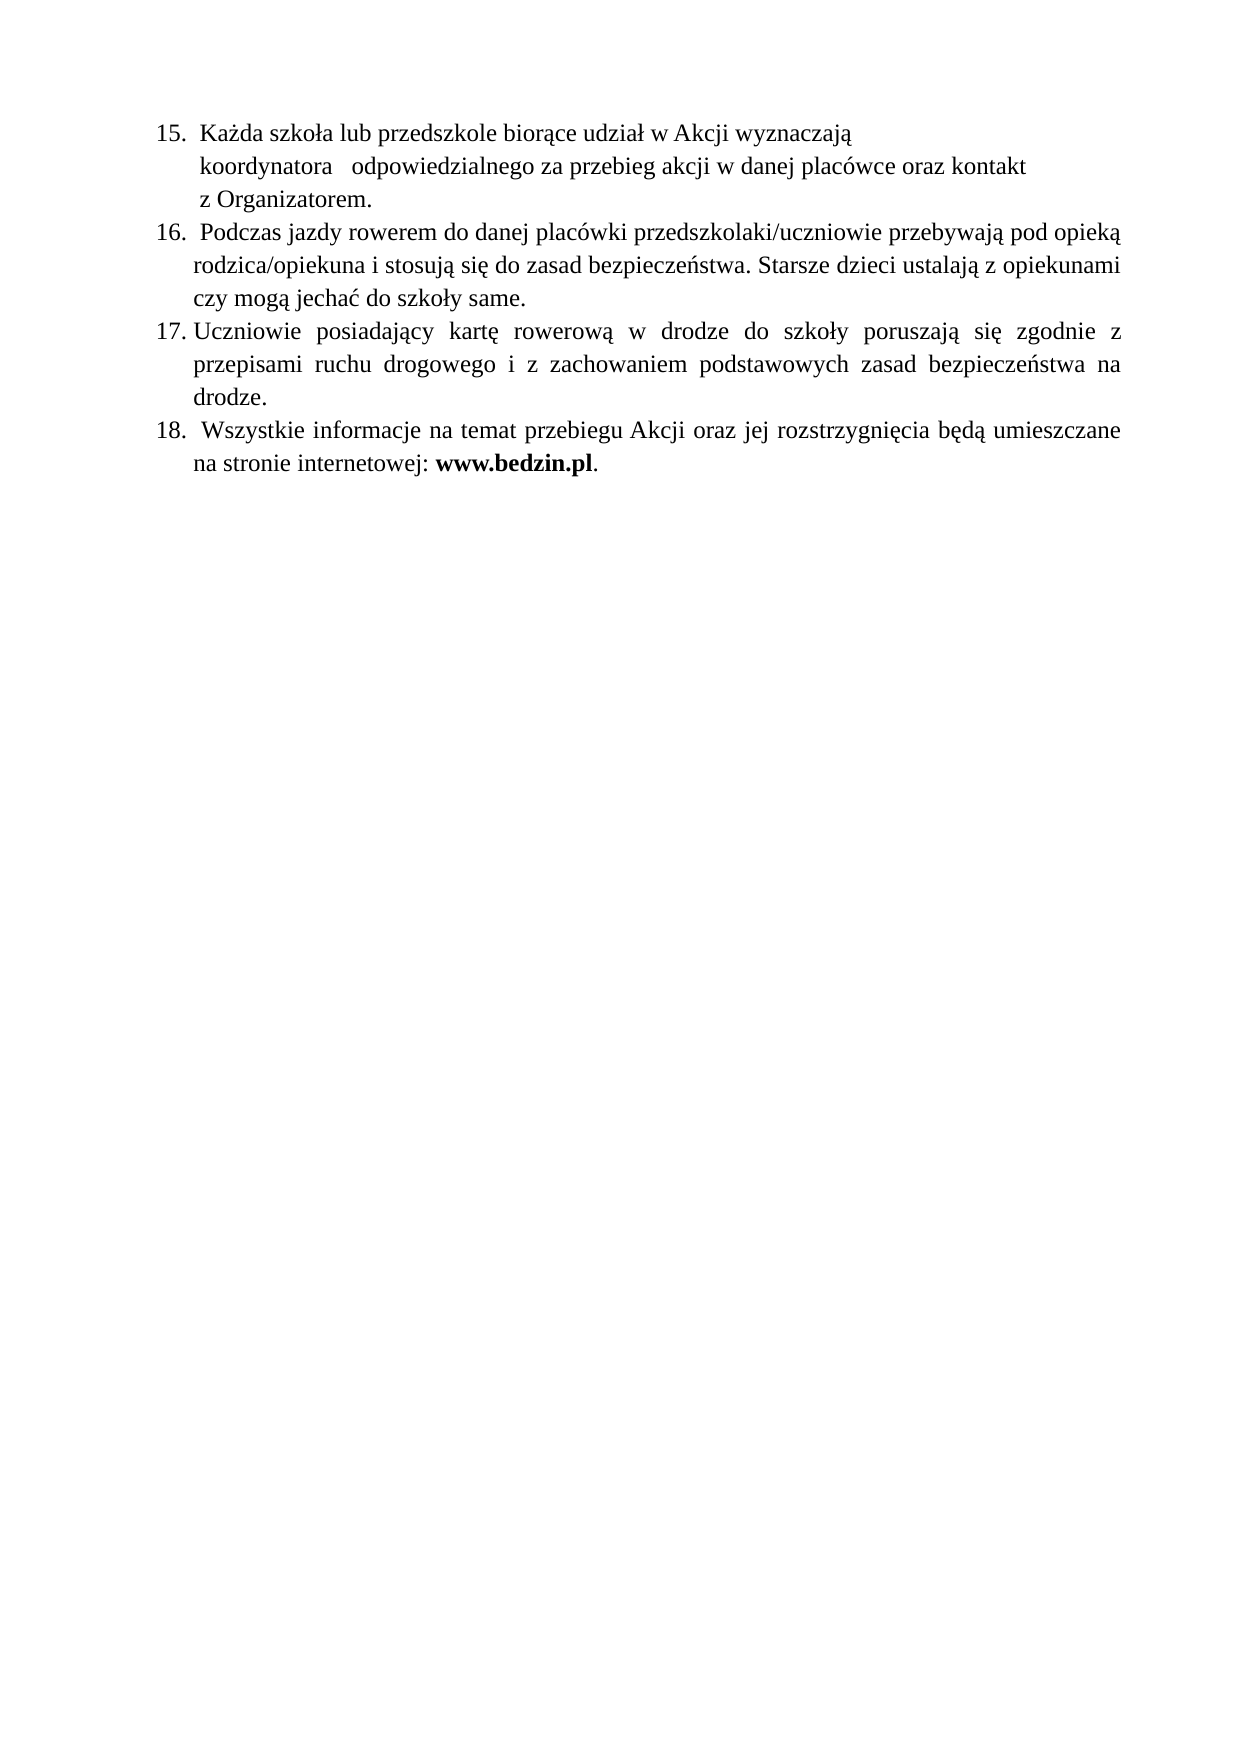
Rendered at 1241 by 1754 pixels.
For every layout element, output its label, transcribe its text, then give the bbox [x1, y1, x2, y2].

list Podczas jazdy rowerem do danej placówki przedszkolaki/uczniowie przebywają pod opieką rodzica/opiekuna i stosują się do zasad bezpieczeństwa. Starsze dzieci ustalają z opiekunami czy mogą jechać do szkoły same. [156, 217, 1122, 312]
list z Organizatorem. [156, 184, 1122, 213]
list koordynatora odpowiedzialnego za przebieg akcji w danej placówce oraz kontakt [156, 151, 1122, 180]
list Uczniowie posiadający kartę rowerową w drodze do szkoły poruszają się zgodnie z przepisami ruchu drogowego i z zachowaniem podstawowych zasad bezpieczeństwa na drodze. [156, 316, 1122, 411]
list Każda szkoła lub przedszkole biorące udział w Akcji wyznaczają [156, 118, 1122, 147]
list Wszystkie informacje na temat przebiegu Akcji oraz jej rozstrzygnięcia będą umieszczane na stronie internetowej: www.bedzin.pl. [156, 415, 1122, 477]
